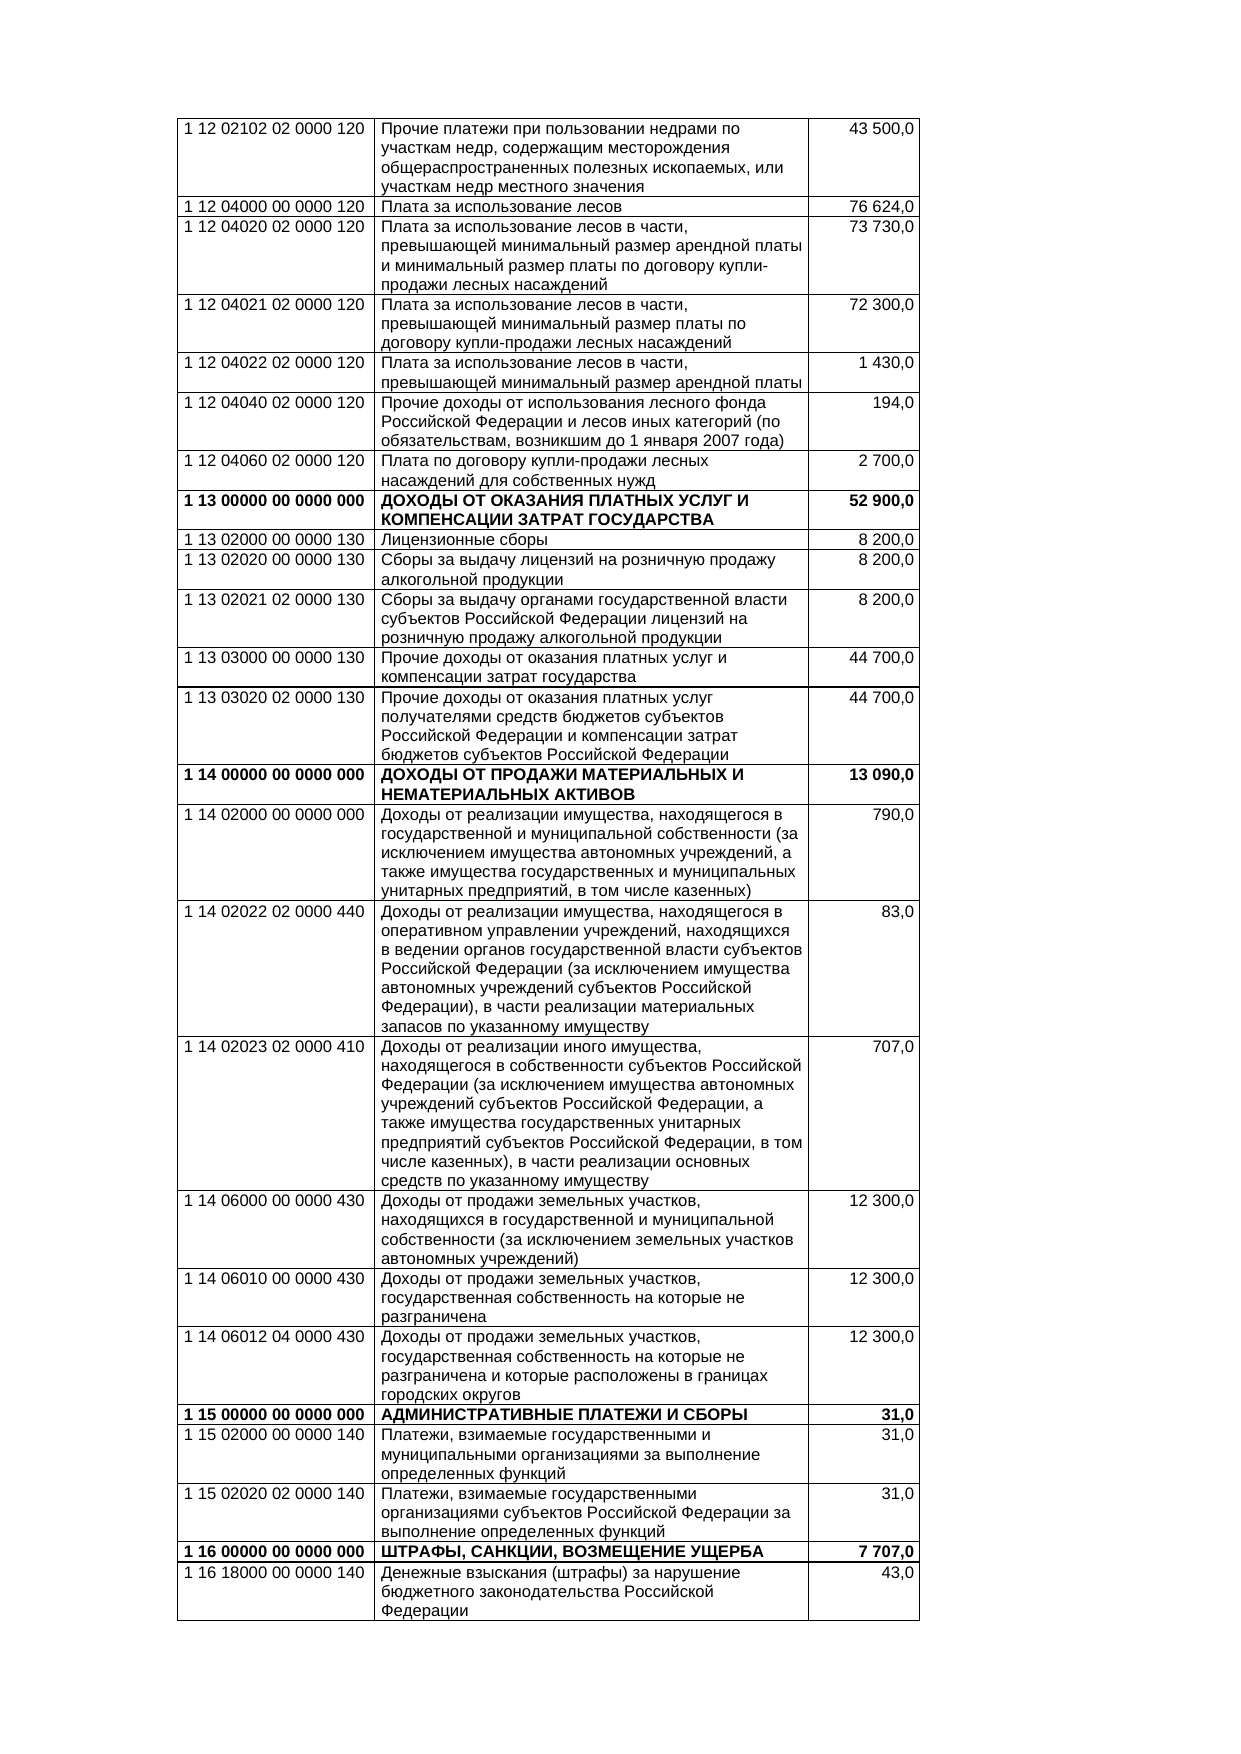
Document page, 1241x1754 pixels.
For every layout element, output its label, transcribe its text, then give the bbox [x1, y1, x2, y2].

table_cell Доходы от реализации имущества, находящегося в оперативном управлении учреждений, находящихся в ведении органов государственной власти субъектов Российской Федерации (за исключением имущества автономных учреждений субъектов Российской Федерации), в части реализации материальных запасов по указанному имуществу [375, 901, 808, 1036]
table_cell 73 730,0 [809, 217, 919, 294]
table_cell 1 12 04060 02 0000 120 [178, 451, 374, 489]
table_cell 43 500,0 [809, 119, 919, 196]
table_cell 1 12 04021 02 0000 120 [178, 295, 374, 352]
table_cell Прочие платежи при пользовании недрами по участкам недр, содержащим месторождения общераспространенных полезных ископаемых, или участкам недр местного значения [375, 119, 808, 196]
table_cell 83,0 [809, 901, 919, 1036]
table_cell 1 12 04020 02 0000 120 [178, 217, 374, 294]
table_cell Прочие доходы от оказания платных услуг получателями средств бюджетов субъектов Российской Федерации и компенсации затрат бюджетов субъектов Российской Федерации [375, 688, 808, 764]
table_cell [920, 1424, 946, 1483]
table_cell 1 13 02021 02 0000 130 [178, 590, 374, 647]
table_cell 8 200,0 [809, 530, 919, 549]
table_cell 44 700,0 [809, 688, 919, 764]
table_cell 1 13 02000 00 0000 130 [178, 530, 374, 549]
table_cell [920, 764, 946, 803]
table_cell [920, 589, 946, 647]
table_cell АДМИНИСТРАТИВНЫЕ ПЛАТЕЖИ И СБОРЫ [375, 1405, 808, 1424]
table_cell 707,0 [809, 1037, 919, 1190]
table_cell 790,0 [809, 805, 919, 900]
table_cell [920, 490, 946, 529]
table_cell 2 700,0 [809, 451, 919, 489]
table_cell 1 14 06000 00 0000 430 [178, 1191, 374, 1268]
table_cell Сборы за выдачу лицензий на розничную продажу алкогольной продукции [375, 550, 808, 588]
table_cell [920, 392, 946, 450]
table_cell Плата по договору купли-продажи лесных насаждений для собственных нужд [375, 451, 808, 489]
table_cell 1 14 02022 02 0000 440 [178, 901, 374, 1036]
table_cell [920, 549, 946, 588]
table_cell 31,0 [809, 1425, 919, 1483]
table_cell Платежи, взимаемые государственными и муниципальными организациями за выполнение определенных функций [375, 1425, 808, 1483]
table_cell Плата за использование лесов в части, превышающей минимальный размер арендной платы [375, 353, 808, 392]
table_cell 8 200,0 [809, 590, 919, 647]
table_cell 12 300,0 [809, 1327, 919, 1404]
table_cell 13 090,0 [809, 765, 919, 803]
table_cell ДОХОДЫ ОТ ОКАЗАНИЯ ПЛАТНЫХ УСЛУГ И КОМПЕНСАЦИИ ЗАТРАТ ГОСУДАРСТВА [375, 491, 808, 529]
table_cell 1 12 02102 02 0000 120 [178, 119, 374, 196]
table_cell [920, 1541, 946, 1561]
table_cell 1 12 04000 00 0000 120 [178, 197, 374, 216]
table_cell [920, 118, 946, 196]
table_cell 1 15 02020 02 0000 140 [178, 1484, 374, 1541]
table_cell Прочие доходы от использования лесного фонда Российской Федерации и лесов иных категорий (по обязательствам, возникшим до 1 января 2007 года) [375, 393, 808, 450]
table_cell [920, 529, 946, 549]
table_cell 1 13 02020 00 0000 130 [178, 550, 374, 588]
table_cell Доходы от продажи земельных участков, находящихся в государственной и муниципальной собственности (за исключением земельных участков автономных учреждений) [375, 1191, 808, 1268]
table_cell 1 14 00000 00 0000 000 [178, 765, 374, 803]
table_cell 194,0 [809, 393, 919, 450]
table_cell Доходы от реализации имущества, находящегося в государственной и муниципальной собственности (за исключением имущества автономных учреждений, а также имущества государственных и муниципальных унитарных предприятий, в том числе казенных) [375, 805, 808, 900]
table_cell [920, 804, 946, 900]
table_cell 1 14 02000 00 0000 000 [178, 805, 374, 900]
table_cell Плата за использование лесов в части, превышающей минимальный размер арендной платы и минимальный размер платы по договору купли-продажи лесных насаждений [375, 217, 808, 294]
table_cell 76 624,0 [809, 197, 919, 216]
table_cell 1 14 06012 04 0000 430 [178, 1327, 374, 1404]
table_cell [920, 1483, 946, 1541]
table_cell [920, 1036, 946, 1190]
table_cell 52 900,0 [809, 491, 919, 529]
table_cell Доходы от продажи земельных участков, государственная собственность на которые не разграничена и которые расположены в границах городских округов [375, 1327, 808, 1404]
table_cell [920, 216, 946, 294]
table_cell Плата за использование лесов в части, превышающей минимальный размер платы по договору купли-продажи лесных насаждений [375, 295, 808, 352]
table_cell [920, 1561, 946, 1620]
table_cell ШТРАФЫ, САНКЦИИ, ВОЗМЕЩЕНИЕ УЩЕРБА [375, 1542, 808, 1561]
table_cell [920, 1404, 946, 1424]
table_cell Платежи, взимаемые государственными организациями субъектов Российской Федерации за выполнение определенных функций [375, 1484, 808, 1541]
table_cell 12 300,0 [809, 1269, 919, 1326]
table_cell [920, 1190, 946, 1268]
table_cell 1 13 03020 02 0000 130 [178, 688, 374, 764]
table_cell 1 14 06010 00 0000 430 [178, 1269, 374, 1326]
table_cell 12 300,0 [809, 1191, 919, 1268]
table_cell 1 14 02023 02 0000 410 [178, 1037, 374, 1190]
table_cell 31,0 [809, 1484, 919, 1541]
table_cell [920, 196, 946, 216]
table_cell ДОХОДЫ ОТ ПРОДАЖИ МАТЕРИАЛЬНЫХ И НЕМАТЕРИАЛЬНЫХ АКТИВОВ [375, 765, 808, 803]
table_cell Сборы за выдачу органами государственной власти субъектов Российской Федерации лицензий на розничную продажу алкогольной продукции [375, 590, 808, 647]
table_cell 72 300,0 [809, 295, 919, 352]
table_cell [920, 647, 946, 686]
table_cell 7 707,0 [809, 1542, 919, 1561]
table_cell 44 700,0 [809, 648, 919, 686]
table_cell 1 12 04022 02 0000 120 [178, 353, 374, 392]
table_cell 1 15 00000 00 0000 000 [178, 1405, 374, 1424]
table_cell Доходы от реализации иного имущества, находящегося в собственности субъектов Российской Федерации (за исключением имущества автономных учреждений субъектов Российской Федерации, а также имущества государственных унитарных предприятий субъектов Российской Федерации, в том числе казенных), в части реализации основных средств по указанному имуществу [375, 1037, 808, 1190]
table_cell Прочие доходы от оказания платных услуг и компенсации затрат государства [375, 648, 808, 686]
table_cell [920, 294, 946, 352]
table_cell [920, 1326, 946, 1404]
table_cell 1 16 18000 00 0000 140 [178, 1563, 374, 1620]
table_cell Доходы от продажи земельных участков, государственная собственность на которые не разграничена [375, 1269, 808, 1326]
table_cell [920, 352, 946, 392]
table_cell Плата за использование лесов [375, 197, 808, 216]
table_cell 1 430,0 [809, 353, 919, 392]
table_cell Лицензионные сборы [375, 530, 808, 549]
table_cell [920, 686, 946, 764]
table_cell [920, 450, 946, 489]
table_cell 31,0 [809, 1405, 919, 1424]
table_cell [920, 1268, 946, 1326]
table_cell 43,0 [809, 1563, 919, 1620]
table_cell 1 13 00000 00 0000 000 [178, 491, 374, 529]
table_cell Денежные взыскания (штрафы) за нарушение бюджетного законодательства Российской Федерации [375, 1563, 808, 1620]
table_cell 8 200,0 [809, 550, 919, 588]
table_cell [920, 900, 946, 1036]
table_cell 1 12 04040 02 0000 120 [178, 393, 374, 450]
table_cell 1 13 03000 00 0000 130 [178, 648, 374, 686]
table_cell 1 15 02000 00 0000 140 [178, 1425, 374, 1483]
table_cell 1 16 00000 00 0000 000 [178, 1542, 374, 1561]
